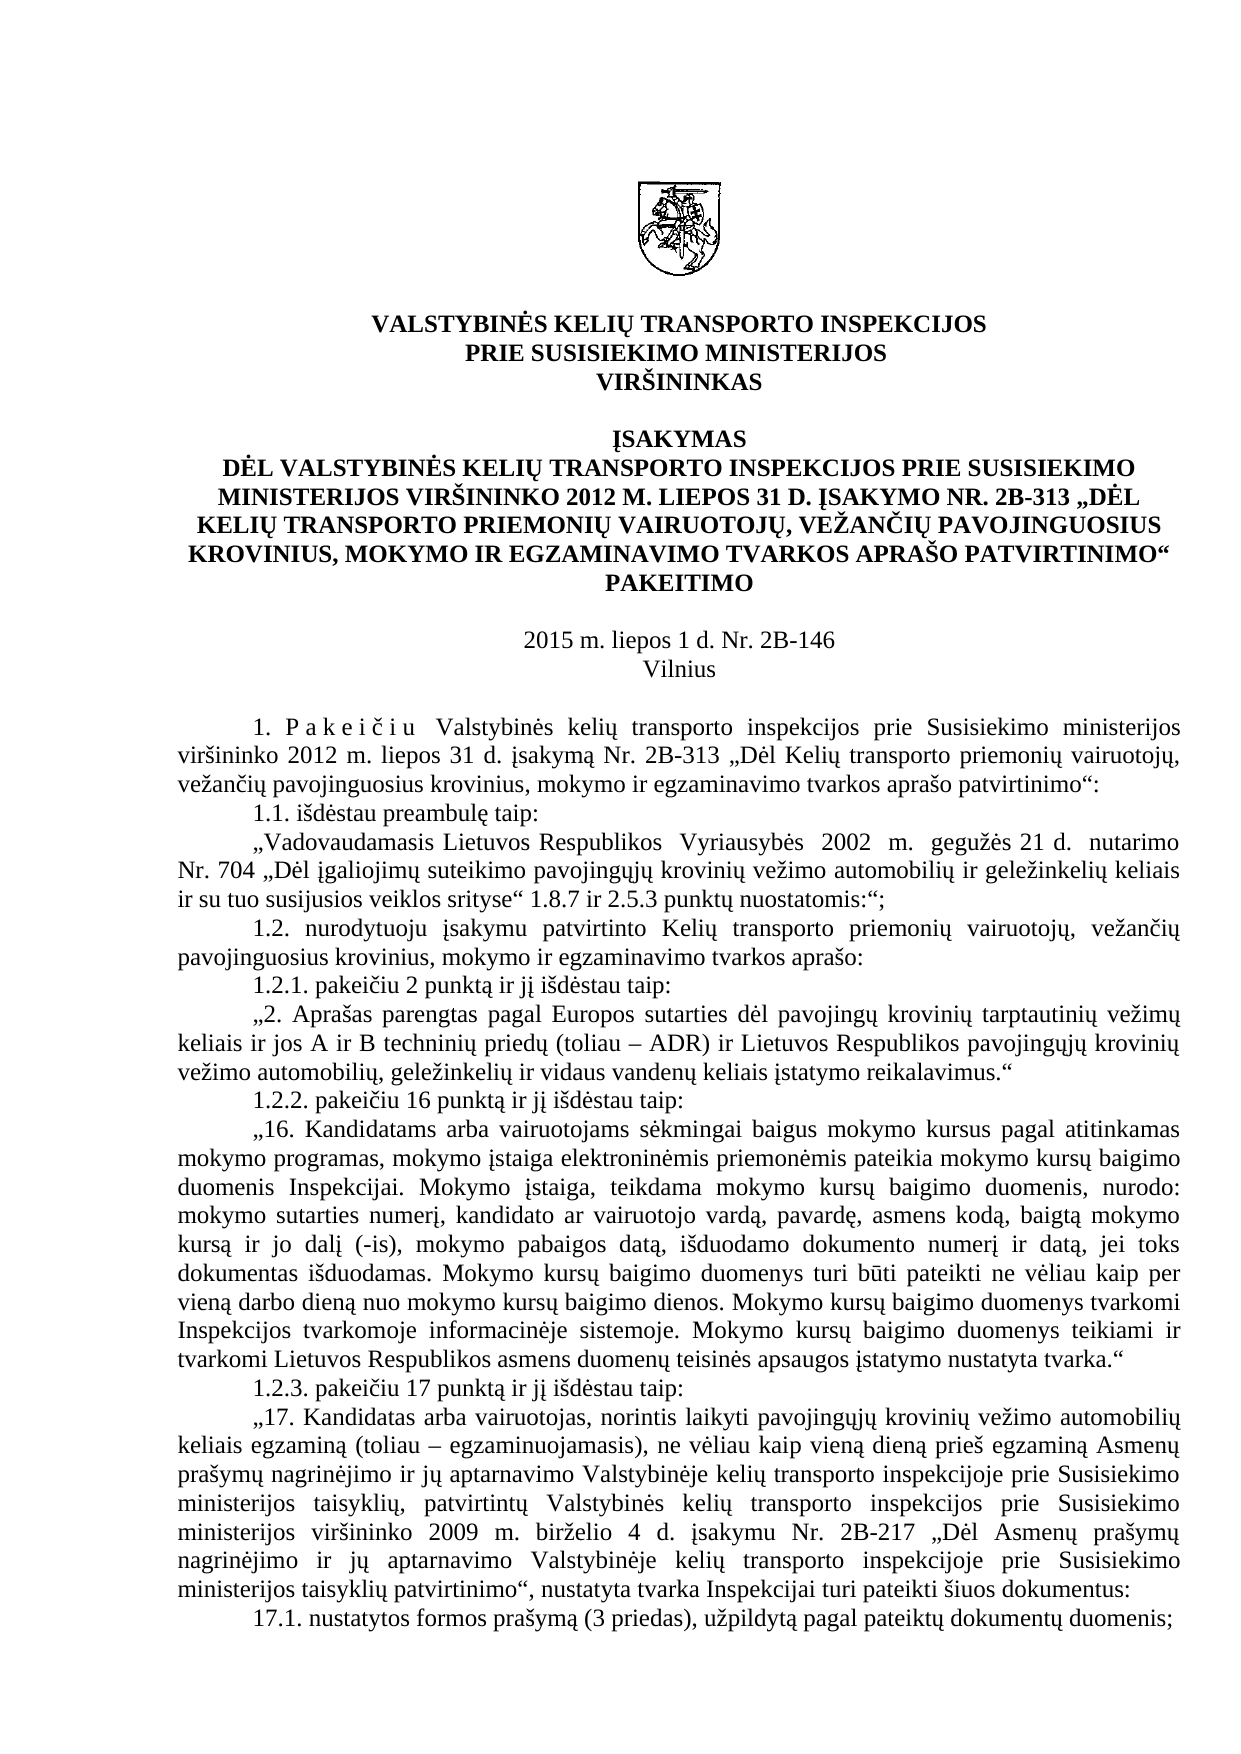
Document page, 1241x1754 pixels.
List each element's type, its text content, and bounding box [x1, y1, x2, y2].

text 1.2.1. pakeičiu 2 punktą ir jį išdėstau taip: [177, 970, 1181, 999]
text 1.1. išdėstau preambulę taip: [177, 798, 1181, 827]
text 1.2. nurodytuoju įsakymu patvirtinto Kelių transporto priemonių vairuotojų, vežančių pavojinguosius krovinius, mokymo ir egzaminavimo tvarkos aprašo: [177, 913, 1181, 970]
text VALSTYBINĖS KELIŲ TRANSPORTO INSPEKCIJOS [177, 309, 1181, 338]
text Vilnius [177, 654, 1181, 683]
text „16. Kandidatams arba vairuotojams sėkmingai baigus mokymo kursus pagal atitinkamas mokymo programas, mokymo įstaiga elektroninėmis priemonėmis pateikia mokymo kursų baigimo duomenis Inspekcijai. Mokymo įstaiga, teikdama mokymo kursų baigimo duomenis, nurodo: mokymo sutarties numerį, kandidato ar vairuotojo vardą, pavardę, asmens kodą, baigtą mokymo kursą ir jo dalį (-is), mokymo pabaigos datą, išduodamo dokumento numerį ir datą, jei toks dokumentas išduodamas. Mokymo kursų baigimo duomenys turi būti pateikti ne vėliau kaip per vieną darbo dieną nuo mokymo kursų baigimo dienos. Mokymo kursų baigimo duomenys tvarkomi Inspekcijos tvarkomoje informacinėje sistemoje. Mokymo kursų baigimo duomenys teikiami ir tvarkomi Lietuvos Respublikos asmens duomenų teisinės apsaugos įstatymo nustatyta tvarka.“ [177, 1114, 1181, 1373]
text 1. Pakeičiu Valstybinės kelių transporto inspekcijos prie Susisiekimo ministerijos viršininko 2012 m. liepos 31 d. įsakymą Nr. 2B-313 „Dėl Kelių transporto priemonių vairuotojų, vežančių pavojinguosius krovinius, mokymo ir egzaminavimo tvarkos aprašo patvirtinimo“: [177, 712, 1181, 798]
text 1.2.3. pakeičiu 17 punktą ir jį išdėstau taip: [177, 1373, 1181, 1402]
text 1.2.2. pakeičiu 16 punktą ir jį išdėstau taip: [177, 1085, 1181, 1114]
text 2015 m. liepos 1 d. Nr. 2B-146 [177, 625, 1181, 654]
text „Vadovaudamasis Lietuvos Respublikos Vyriausybės 2002 m. gegužės 21 d. nutarimo Nr. 704 „Dėl įgaliojimų suteikimo pavojingųjų krovinių vežimo automobilių ir geležinkelių keliais ir su tuo susijusios veiklos srityse“ 1.8.7 ir 2.5.3 punktų nuostatomis:“; [177, 827, 1181, 913]
text „2. Aprašas parengtas pagal Europos sutarties dėl pavojingų krovinių tarptautinių vežimų keliais ir jos A ir B techninių priedų (toliau – ADR) ir Lietuvos Respublikos pavojingųjų krovinių vežimo automobilių, geležinkelių ir vidaus vandenų keliais įstatymo reikalavimus.“ [177, 999, 1181, 1085]
text ĮSAKYMAS [177, 424, 1181, 453]
text PRIE SUSISIEKIMO MINISTERIJOS [177, 338, 1181, 367]
text VIRŠININKAS [177, 367, 1181, 395]
text „17. Kandidatas arba vairuotojas, norintis laikyti pavojingųjų krovinių vežimo automobilių keliais egzaminą (toliau – egzaminuojamasis), ne vėliau kaip vieną dieną prieš egzaminą Asmenų prašymų nagrinėjimo ir jų aptarnavimo Valstybinėje kelių transporto inspekcijoje prie Susisiekimo ministerijos taisyklių, patvirtintų Valstybinės kelių transporto inspekcijos prie Susisiekimo ministerijos viršininko 2009 m. birželio 4 d. įsakymu Nr. 2B-217 „Dėl Asmenų prašymų nagrinėjimo ir jų aptarnavimo Valstybinėje kelių transporto inspekcijoje prie Susisiekimo ministerijos taisyklių patvirtinimo“, nustatyta tvarka Inspekcijai turi pateikti šiuos dokumentus: [177, 1402, 1181, 1603]
text 17.1. nustatytos formos prašymą (3 priedas), užpildytą pagal pateiktų dokumentų duomenis; [177, 1603, 1181, 1632]
text DĖL VALSTYBINĖS KELIŲ TRANSPORTO INSPEKCIJOS PRIE SUSISIEKIMO MINISTERIJOS VIRŠININKO 2012 M. LIEPOS 31 D. ĮSAKYMO NR. 2B-313 „DĖL KELIŲ TRANSPORTO PRIEMONIŲ VAIRUOTOJŲ, VEŽANČIŲ PAVOJINGUOSIUS KROVINIUS, MOKYMO IR EGZAMINAVIMO TVARKOS APRAŠO PATVIRTINIMO“ PAKEITIMO [177, 453, 1181, 597]
